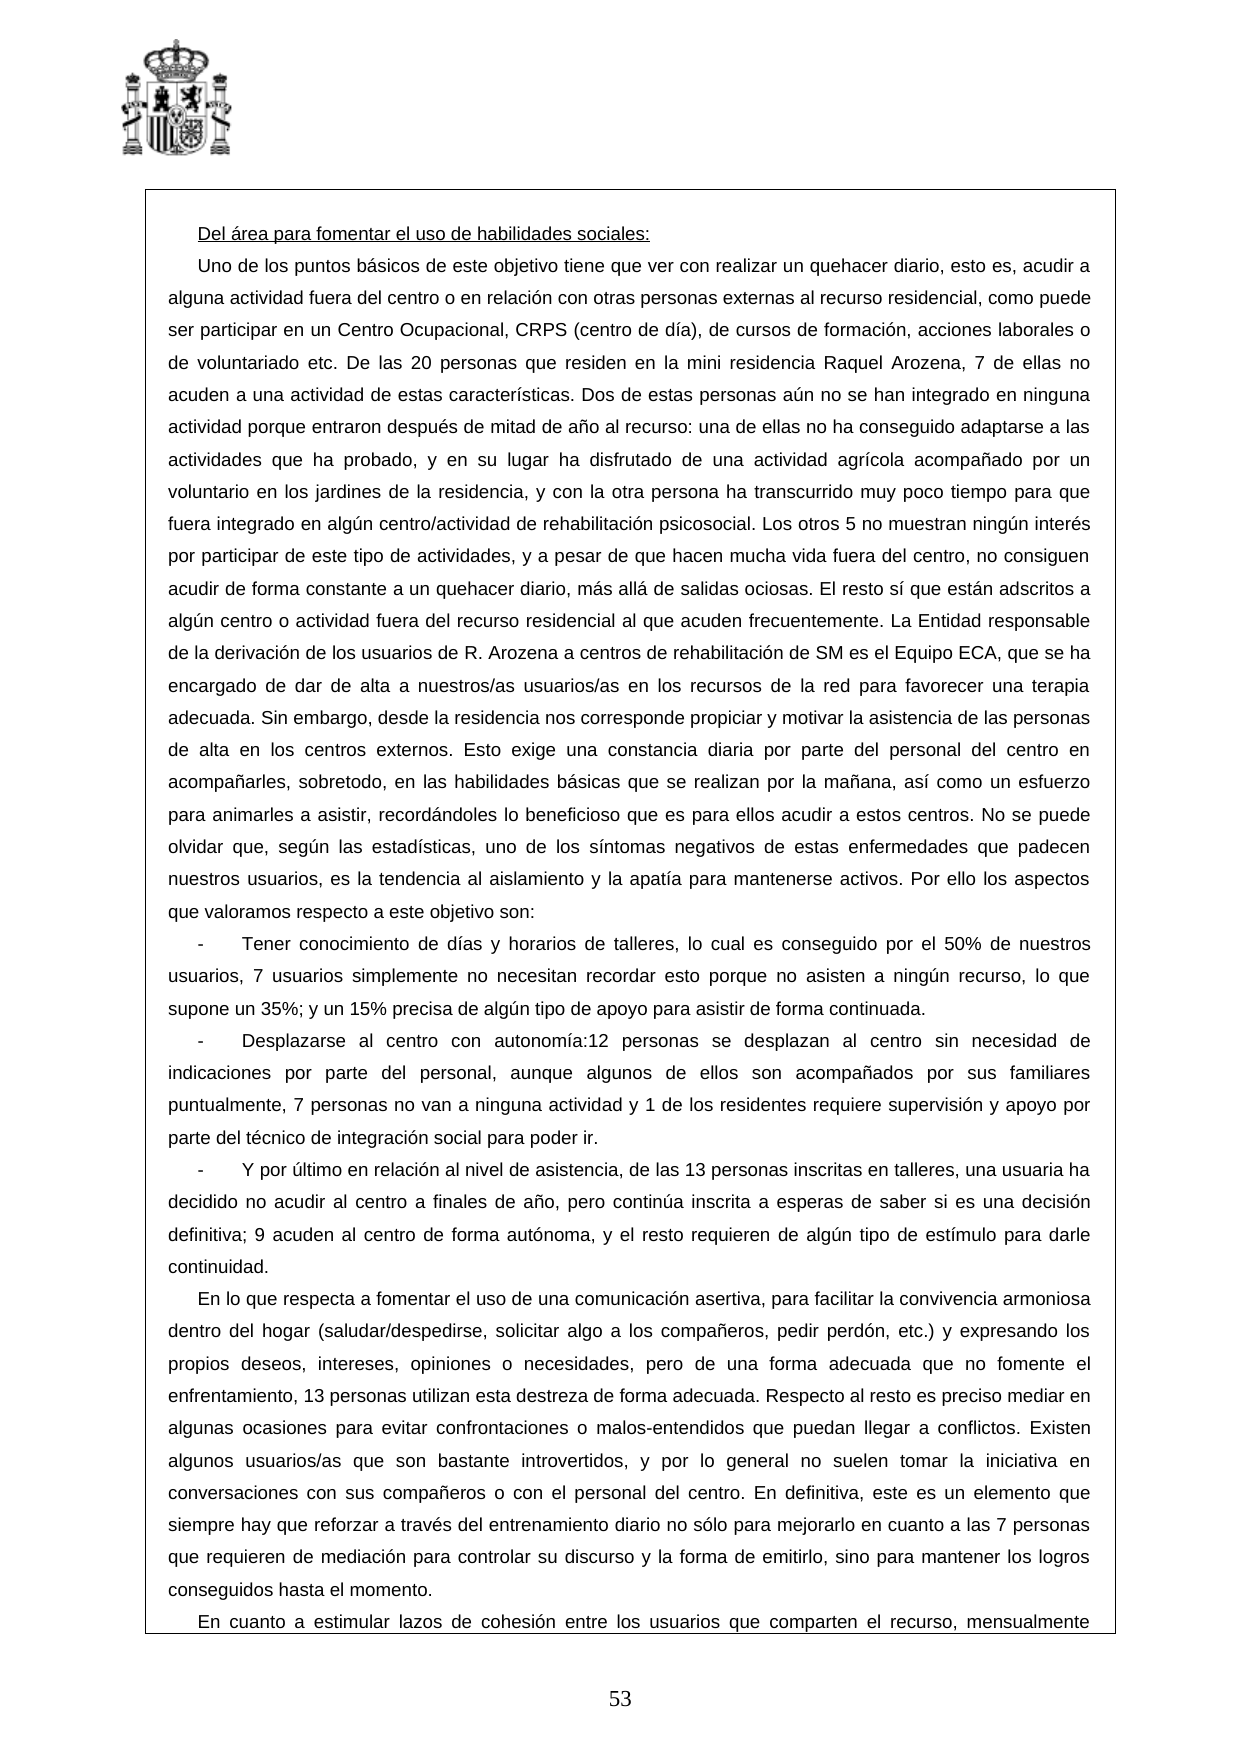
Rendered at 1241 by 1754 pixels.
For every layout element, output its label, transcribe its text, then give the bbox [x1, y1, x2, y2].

table_header Beneficiarios/as de la actividad Resultados obtenidos y grado de cumplimiento Identificación de la actividad Beneficiarios/as de la actividad Resultados obtenidos y grado de cumplimiento Identificación de la actividad Beneficiarios/as de la actividad Resultados obtenidos y grado de cumplimiento Identificación de la actividad Beneficiarios/as de la actividad Resultados obtenidos y grado de cumplimiento ATENCIÓN DOMICILIARIA Beneficiarios/as de la actividad Resultados obtenidos y grado de cumplimiento Coste y financiación de la actividad Identificación de la actividad 3: MINIRESIDENCIAS Beneficiarios/as de la actividad Resultados obtenidos y grado de cumplimiento Beneficiarios/as de la actividad Resultados obtenidos y grado de cumplimiento [1116, 189, 1180, 1633]
table_cell [1097, 190, 1115, 1632]
table_header Beneficiarios/as de la actividad Resultados obtenidos y grado de cumplimiento Identificación de la actividad Beneficiarios/as de la actividad Resultados obtenidos y grado de cumplimiento Identificación de la actividad Beneficiarios/as de la actividad Resultados obtenidos y grado de cumplimiento Identificación de la actividad Beneficiarios/as de la actividad Resultados obtenidos y grado de cumplimiento ATENCIÓN DOMICILIARIA Beneficiarios/as de la actividad Resultados obtenidos y grado de cumplimiento Coste y financiación de la actividad Identificación de la actividad 3: MINIRESIDENCIAS Beneficiarios/as de la actividad Resultados obtenidos y grado de cumplimiento Beneficiarios/as de la actividad Resultados obtenidos y grado de cumplimiento [134, 189, 145, 1633]
table_cell [146, 190, 157, 1632]
table_cell Del área para fomentar el uso de habilidades sociales: Uno de los puntos básicos de este objetivo tiene que ver con realizar un quehacer diario, esto es, acudir a alguna actividad fuera del centro o en relación con otras personas externas al recurso residencial, como puede ser participar en un Centro Ocupacional, CRPS (centro de día), de cursos de formación, acciones laborales o de voluntariado etc. De las 20 personas que residen en la mini residencia Raquel Arozena, 7 de ellas no acuden a una actividad de estas características. Dos de estas personas aún no se han integrado en ninguna actividad porque entraron después de mitad de año al recurso: una de ellas no ha conseguido adaptarse a las actividades que ha probado, y en su lugar ha disfrutado de una actividad agrícola acompañado por un voluntario en los jardines de la residencia, y con la otra persona ha transcurrido muy poco tiempo para que fuera integrado en algún centro/actividad de rehabilitación psicosocial. Los otros 5 no muestran ningún interés por participar de este tipo de actividades, y a pesar de que hacen mucha vida fuera del centro, no consiguen acudir de forma constante a un quehacer diario, más allá de salidas ociosas. El resto sí que están adscritos a algún centro o actividad fuera del recurso residencial al que acuden frecuentemente. La Entidad responsable de la derivación de los usuarios de R. Arozena a centros de rehabilitación de SM es el Equipo ECA, que se ha encargado de dar de alta a nuestros/as usuarios/as en los recursos de la red para favorecer una terapia adecuada. Sin embargo, desde la residencia nos corresponde propiciar y motivar la asistencia de las personas de alta en los centros externos. Esto exige una constancia diaria por parte del personal del centro en acompañarles, sobretodo, en las habilidades básicas que se realizan por la mañana, así como un esfuerzo para animarles a asistir, recordándoles lo beneficioso que es para ellos acudir a estos centros. No se puede olvidar que, según las estadísticas, uno de los síntomas negativos de estas enfermedades que padecen nuestros usuarios, es la tendencia al aislamiento y la apatía para mantenerse activos. Por ello los aspectos que valoramos respecto a este objetivo son: - Tener conocimiento de días y horarios de talleres, lo cual es conseguido por el 50% de nuestros usuarios, 7 usuarios simplemente no necesitan recordar esto porque no asisten a ningún recurso, lo que supone un 35%; y un 15% precisa de algún tipo de apoyo para asistir de forma continuada. - Desplazarse al centro con autonomía:12 personas se desplazan al centro sin necesidad de indicaciones por parte del personal, aunque algunos de ellos son acompañados por sus familiares puntualmente, 7 personas no van a ninguna actividad y 1 de los residentes requiere supervisión y apoyo por parte del técnico de integración social para poder ir. - Y por último en relación al nivel de asistencia, de las 13 personas inscritas en talleres, una usuaria ha decidido no acudir al centro a finales de año, pero continúa inscrita a esperas de saber si es una decisión definitiva; 9 acuden al centro de forma autónoma, y el resto requieren de algún tipo de estímulo para darle continuidad. En lo que respecta a fomentar el uso de una comunicación asertiva, para facilitar la convivencia armoniosa dentro del hogar (saludar/despedirse, solicitar algo a los compañeros, pedir perdón, etc.) y expresando los propios deseos, intereses, opiniones o necesidades, pero de una forma adecuada que no fomente el enfrentamiento, 13 personas utilizan esta destreza de forma adecuada. Respecto al resto es preciso mediar en algunas ocasiones para evitar confrontaciones o malos-entendidos que puedan llegar a conflictos. Existen algunos usuarios/as que son bastante introvertidos, y por lo general no suelen tomar la iniciativa en conversaciones con sus compañeros o con el personal del centro. En definitiva, este es un elemento que siempre hay que reforzar a través del entrenamiento diario no sólo para mejorarlo en cuanto a las 7 personas que requieren de mediación para controlar su discurso y la forma de emitirlo, sino para mantener los logros conseguidos hasta el momento. En cuanto a estimular lazos de cohesión entre los usuarios que comparten el recurso, mensualmente [157, 190, 1097, 1632]
